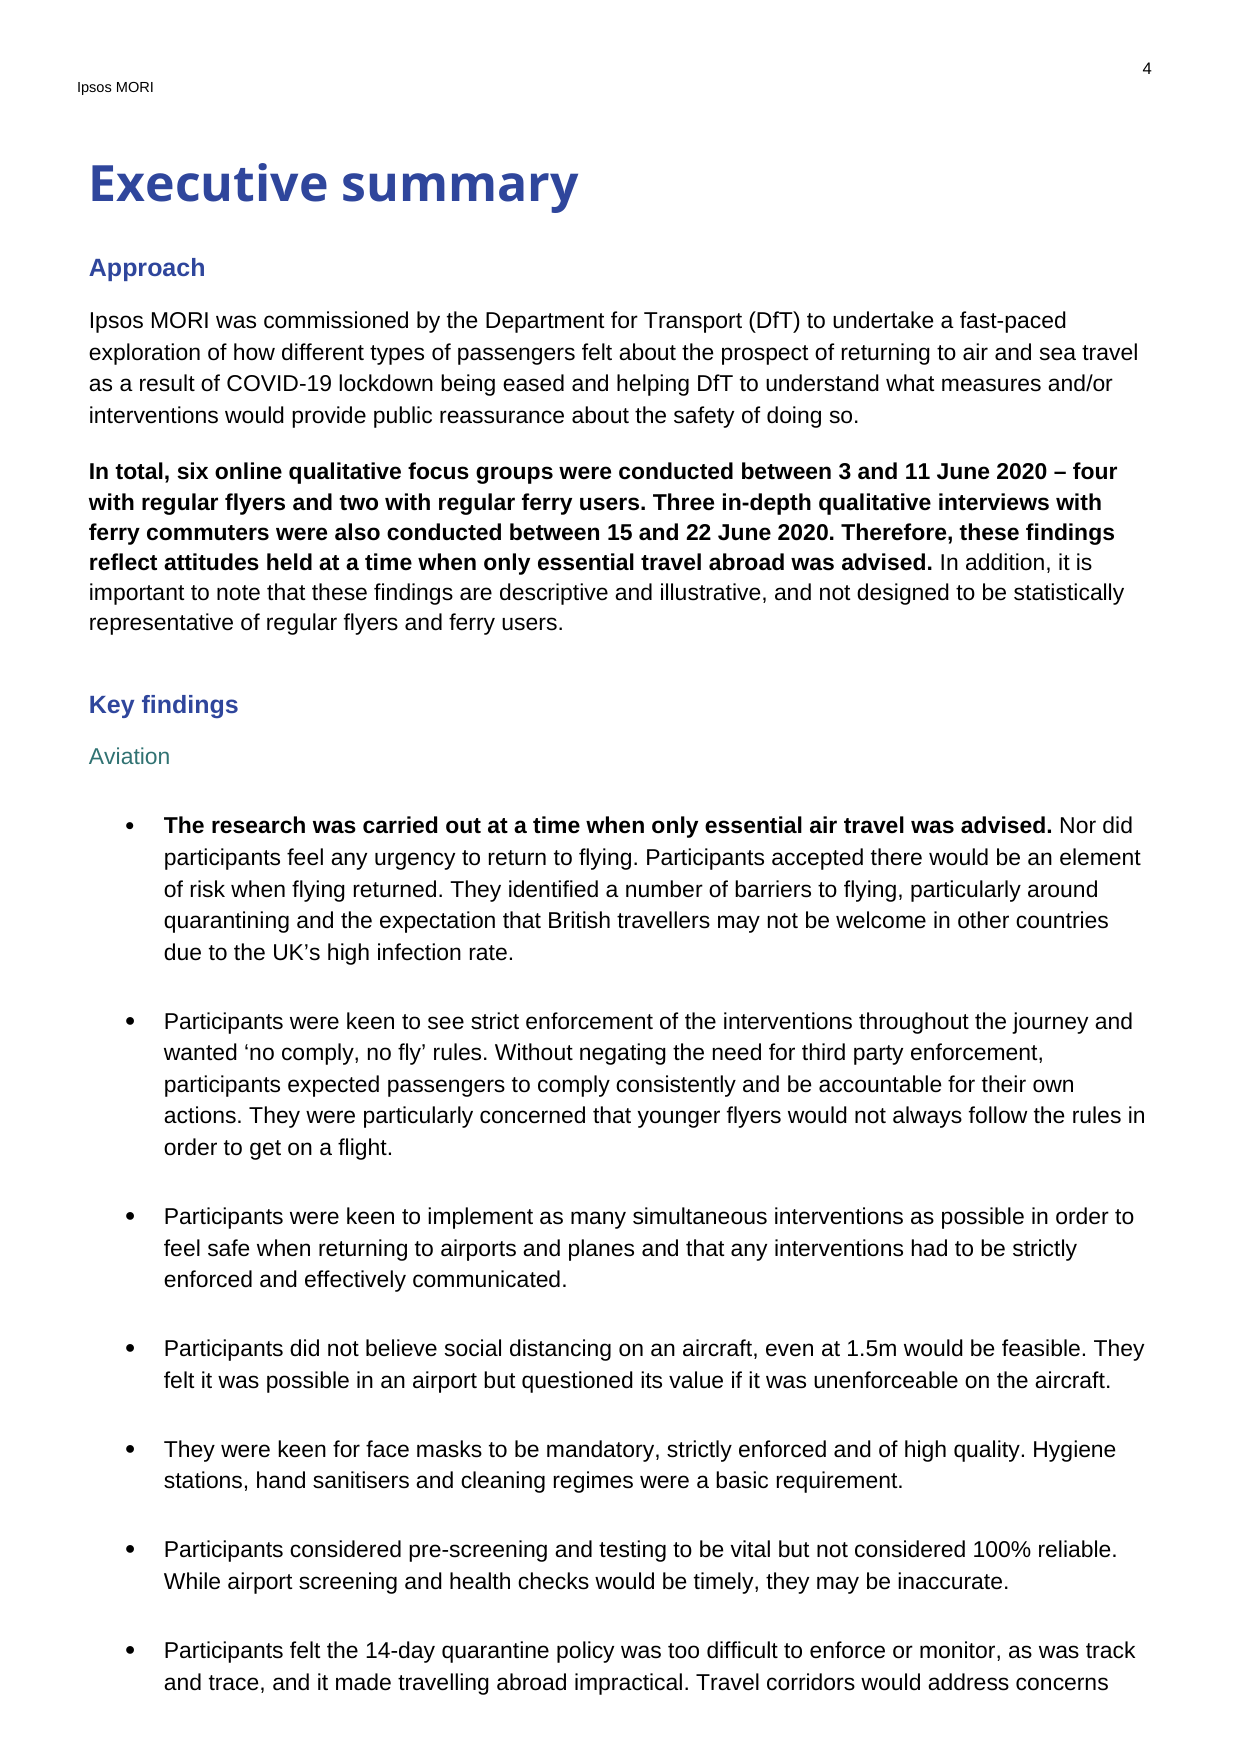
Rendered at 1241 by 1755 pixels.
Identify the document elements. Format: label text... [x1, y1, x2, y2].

text Ipsos MORI was commissioned by the Department for Transport (DfT) to undertake a fast-paced exploration of how different types of passengers felt about the prospect of returning to air and sea travel as a result of COVID-19 lockdown being eased and helping DfT to understand what measures and/or interventions would provide public reassurance about the safety of doing so. [89, 307, 1152, 428]
subtitle Executive summary [89, 148, 1152, 216]
subtitle Key findings [89, 689, 1152, 718]
subtitle Approach [89, 253, 1152, 282]
list They were keen for face masks to be mandatory, strictly enforced and of high quality. Hygiene stations, hand sanitisers and cleaning regimes were a basic requirement. [126, 1436, 1152, 1494]
list Participants felt the 14-day quarantine policy was too difficult to enforce or monitor, as was track and trace, and it made travelling abroad impractical. Travel corridors would address concerns [126, 1637, 1152, 1695]
list Participants did not believe social distancing on an aircraft, even at 1.5m would be feasible. They felt it was possible in an airport but questioned its value if it was unenforceable on the aircraft. [126, 1335, 1152, 1393]
text In total, six online qualitative focus groups were conducted between 3 and 11 June 2020 – four with regular flyers and two with regular ferry users. Three in-depth qualitative interviews with ferry commuters were also conducted between 15 and 22 June 2020. Therefore, these findings reflect attitudes held at a time when only essential travel abroad was advised. In addition, it is important to note that these findings are descriptive and illustrative, and not designed to be statistically representative of regular flyers and ferry users. [89, 458, 1152, 636]
list Participants considered pre-screening and testing to be vital but not considered 100% reliable. While airport screening and health checks would be timely, they may be inaccurate. [126, 1536, 1152, 1594]
list Participants were keen to see strict enforcement of the interventions throughout the journey and wanted ‘no comply, no fly’ rules. Without negating the need for third party enforcement, participants expected passengers to comply consistently and be accountable for their own actions. They were particularly concerned that younger flyers would not always follow the rules in order to get on a flight. [126, 1008, 1152, 1160]
text Aviation [89, 743, 1152, 770]
list Participants were keen to implement as many simultaneous interventions as possible in order to feel safe when returning to airports and planes and that any interventions had to be strictly enforced and effectively communicated. [126, 1203, 1152, 1292]
list The research was carried out at a time when only essential air travel was advised. Nor did participants feel any urgency to return to flying. Participants accepted there would be an element of risk when flying returned. They identified a number of barriers to flying, particularly around quarantining and the expectation that British travellers may not be welcome in other countries due to the UK’s high infection rate. [126, 812, 1152, 965]
